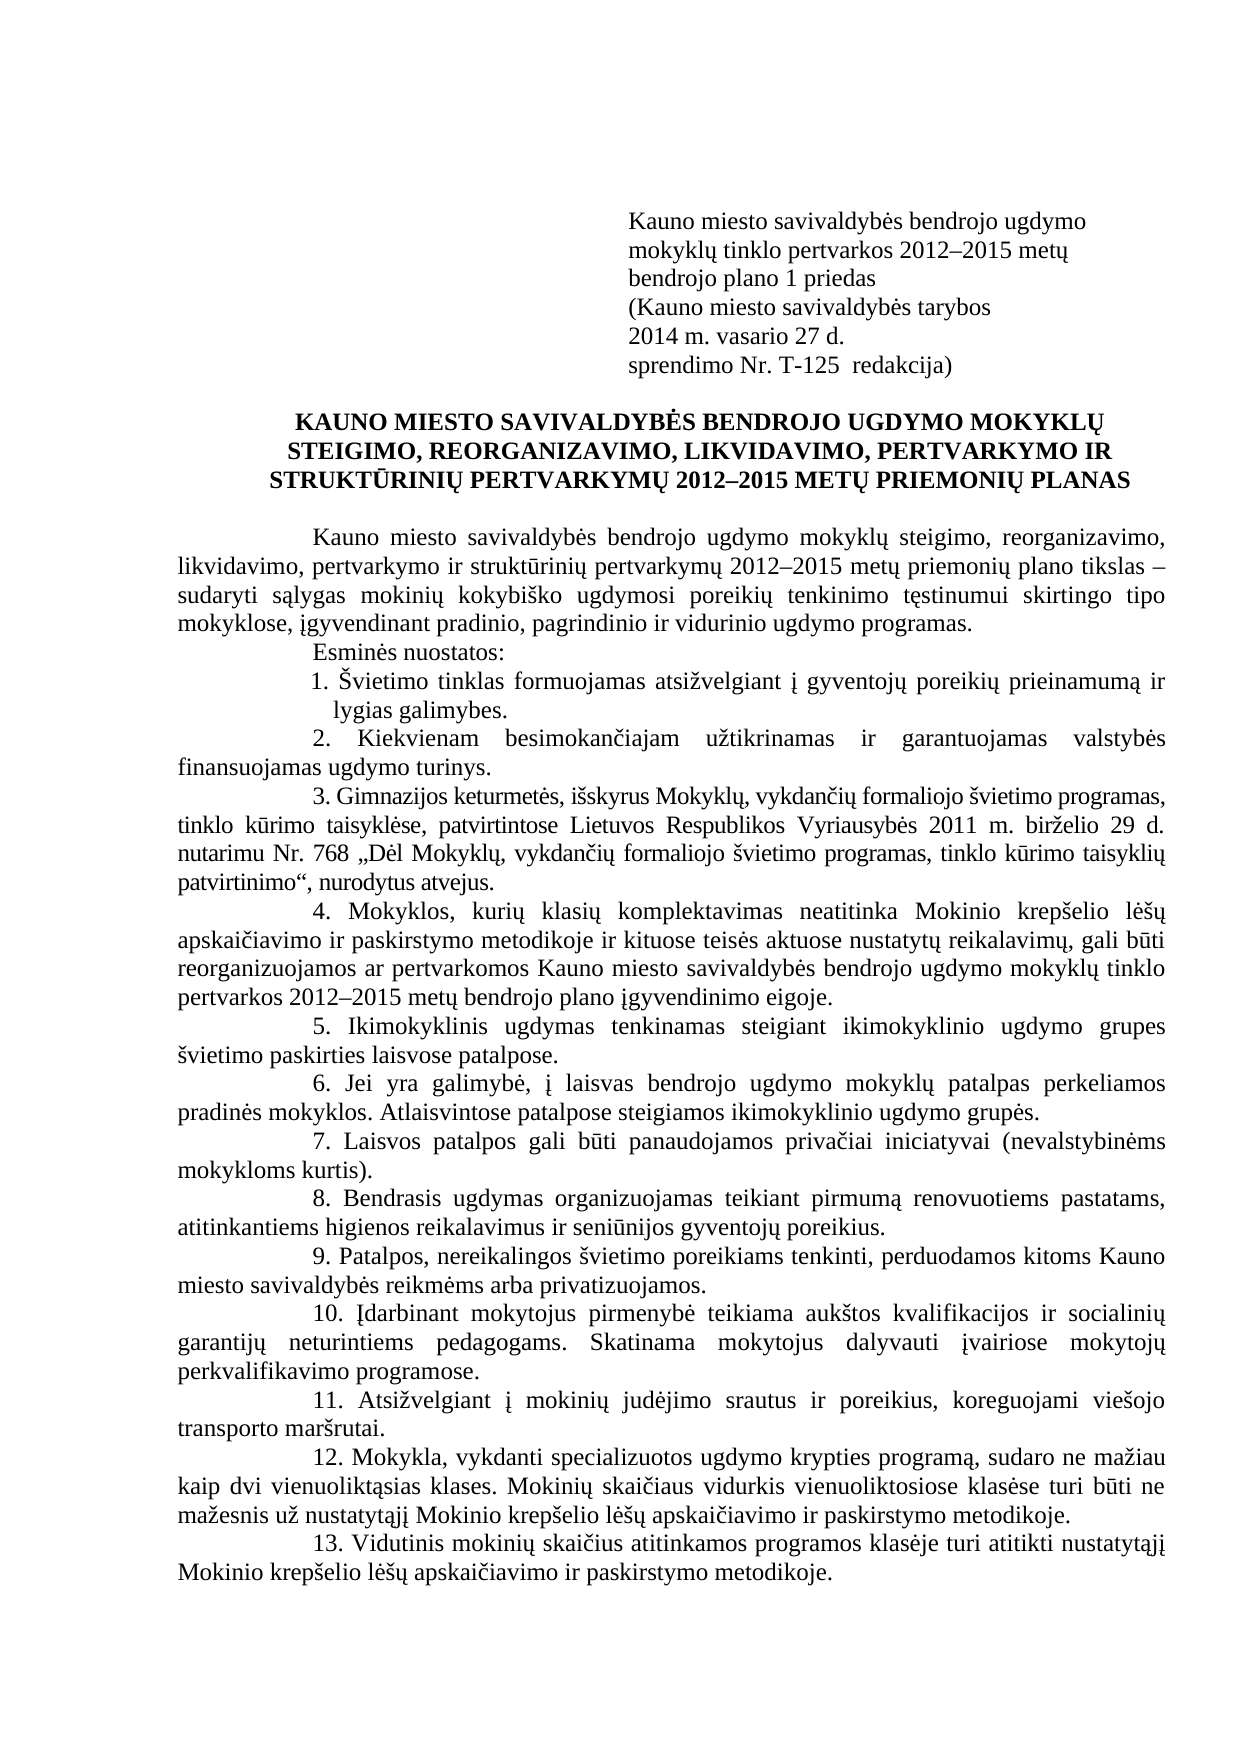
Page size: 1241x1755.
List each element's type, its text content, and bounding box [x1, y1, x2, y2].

text 9. Patalpos, nereikalingos švietimo poreikiams tenkinti, perduodamos kitoms Kauno miesto savivaldybės reikmėms arba privatizuojamos. [177, 1241, 1166, 1298]
text 8. Bendrasis ugdymas organizuojamas teikiant pirmumą renovuotiems pastatams, atitinkantiems higienos reikalavimus ir seniūnijos gyventojų poreikius. [177, 1183, 1166, 1241]
text 2014 m. vasario 27 d. [628, 321, 1166, 350]
text 4. Mokyklos, kurių klasių komplektavimas neatitinka Mokinio krepšelio lėšų apskaičiavimo ir paskirstymo metodikoje ir kituose teisės aktuose nustatytų reikalavimų, gali būti reorganizuojamos ar pertvarkomos Kauno miesto savivaldybės bendrojo ugdymo mokyklų tinklo pertvarkos 2012–2015 metų bendrojo plano įgyvendinimo eigoje. [177, 896, 1166, 1011]
text 6. Jei yra galimybė, į laisvas bendrojo ugdymo mokyklų patalpas perkeliamos pradinės mokyklos. Atlaisvintose patalpose steigiamos ikimokyklinio ugdymo grupės. [177, 1068, 1166, 1126]
text (Kauno miesto savivaldybės tarybos [628, 292, 1166, 321]
text kAUNO MIESTO SAVIVALDYBĖS BENDROJO UGDYMO Mokyklų steigimo, reorganizavimo, LIKVIDAVIMO, PERTVARKYMO IR STRUKTŪRINIŲ PERTVARKYMŲ 2012–2015 METŲ PRIEMONIŲ planas [233, 407, 1166, 493]
text 13. Vidutinis mokinių skaičius atitinkamos programos klasėje turi atitikti nustatytąjį Mokinio krepšelio lėšų apskaičiavimo ir paskirstymo metodikoje. [177, 1528, 1166, 1586]
text 10. Įdarbinant mokytojus pirmenybė teikiama aukštos kvalifikacijos ir socialinių garantijų neturintiems pedagogams. Skatinama mokytojus dalyvauti įvairiose mokytojų perkvalifikavimo programose. [177, 1298, 1166, 1385]
text Kauno miesto savivaldybės bendrojo ugdymo mokyklų steigimo, reorganizavimo, likvidavimo, pertvarkymo ir struktūrinių pertvarkymų 2012–2015 metų priemonių plano tikslas – sudaryti sąlygas mokinių kokybiško ugdymosi poreikių tenkinimo tęstinumui skirtingo tipo mokyklose, įgyvendinant pradinio, pagrindinio ir vidurinio ugdymo programas. [177, 522, 1166, 637]
text Kauno miesto savivaldybės bendrojo ugdymo [628, 206, 1163, 235]
text 3. Gimnazijos keturmetės, išskyrus Mokyklų, vykdančių formaliojo švietimo programas, tinklo kūrimo taisyklėse, patvirtintose Lietuvos Respublikos Vyriausybės 2011 m. birželio 29 d. nutarimu Nr. 768 „Dėl Mokyklų, vykdančių formaliojo švietimo programas, tinklo kūrimo taisyklių patvirtinimo“, nurodytus atvejus. [177, 781, 1166, 896]
text mokyklų tinklo pertvarkos 2012–2015 metų [628, 235, 1166, 263]
text sprendimo Nr. T-125 redakcija) [628, 350, 1166, 378]
text Esminės nuostatos: [177, 637, 1166, 666]
text 5. Ikimokyklinis ugdymas tenkinamas steigiant ikimokyklinio ugdymo grupes švietimo paskirties laisvose patalpose. [177, 1011, 1166, 1068]
text 2. Kiekvienam besimokančiajam užtikrinamas ir garantuojamas valstybės finansuojamas ugdymo turinys. [177, 723, 1166, 781]
text 7. Laisvos patalpos gali būti panaudojamos privačiai iniciatyvai (nevalstybinėms mokykloms kurtis). [177, 1126, 1166, 1183]
text 11. Atsižvelgiant į mokinių judėjimo srautus ir poreikius, koreguojami viešojo transporto maršrutai. [177, 1385, 1166, 1442]
text 1. Švietimo tinklas formuojamas atsižvelgiant į gyventojų poreikių prieinamumą ir lygias galimybes. [310, 666, 1166, 723]
text bendrojo plano 1 priedas [628, 263, 1166, 292]
text 12. Mokykla, vykdanti specializuotos ugdymo krypties programą, sudaro ne mažiau kaip dvi vienuoliktąsias klases. Mokinių skaičiaus vidurkis vienuoliktosiose klasėse turi būti ne mažesnis už nustatytąjį Mokinio krepšelio lėšų apskaičiavimo ir paskirstymo metodikoje. [177, 1442, 1166, 1528]
